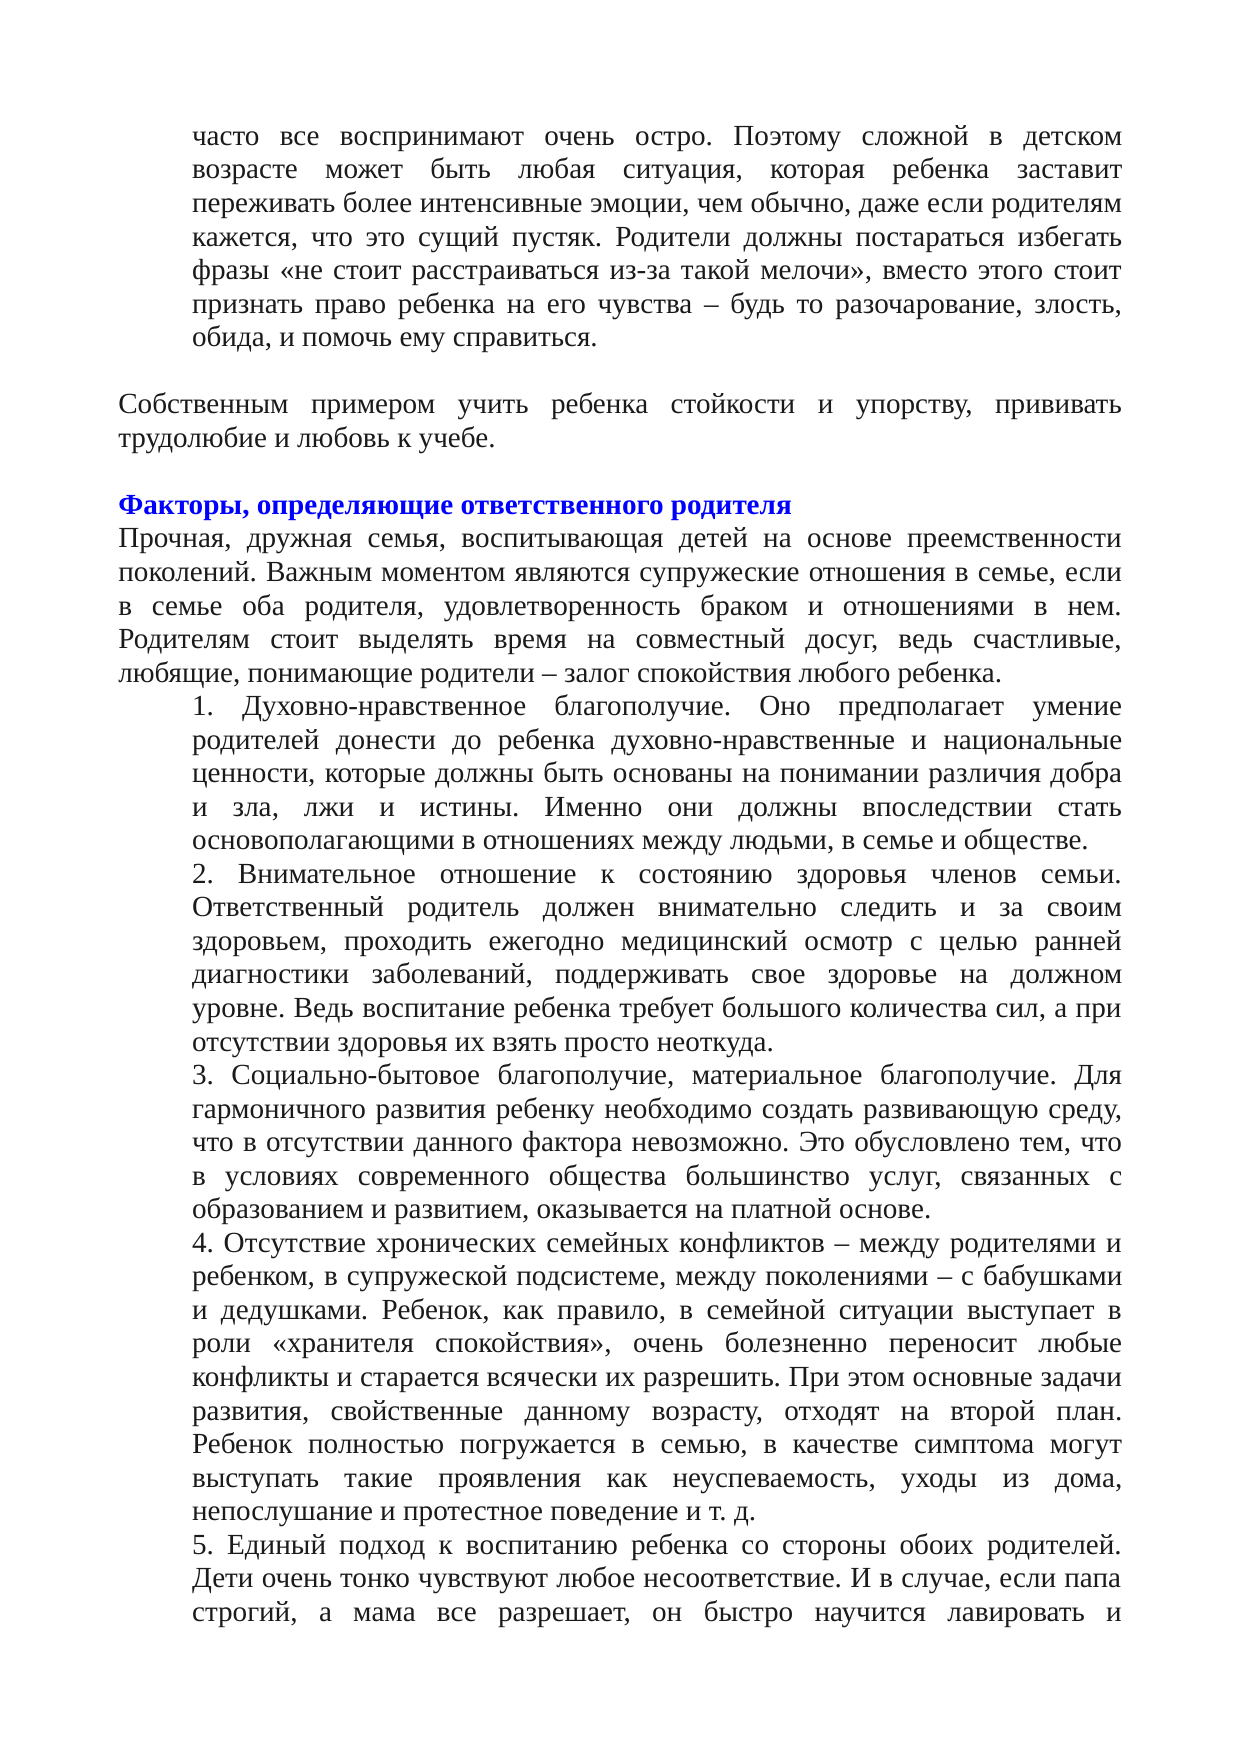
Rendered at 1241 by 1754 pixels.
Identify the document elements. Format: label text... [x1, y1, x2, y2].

list Внимательное отношение к состоянию здоровья членов семьи. Ответственный родитель должен внимательно следить и за своим здоровьем, проходить ежегодно медицинский осмотр с целью ранней диагностики заболеваний, поддерживать свое здоровье на должном уровне. Ведь воспитание ребенка требует большого количества сил, а при отсутствии здоровья их взять просто неоткуда. [118, 856, 1123, 1057]
text Прочная, дружная семья, воспитывающая детей на основе преемственности поколений. Важным моментом являются супружеские отношения в семье, если в семье оба родителя, удовлетворенность браком и отношениями в нем. Родителям стоит выделять время на совместный досуг, ведь счастливые, любящие, понимающие родители – залог спокойствия любого ребенка. [118, 521, 1123, 688]
text Собственным примером учить ребенка стойкости и упорству, прививать трудолюбие и любовь к учебе. [118, 353, 1123, 453]
list Духовно-нравственное благополучие. Оно предполагает умение родителей донести до ребенка духовно-нравственные и национальные ценности, которые должны быть основаны на понимании различия добра и зла, лжи и истины. Именно они должны впоследствии стать основополагающими в отношениях между людьми, в семье и обществе. [118, 688, 1123, 856]
list Единый подход к воспитанию ребенка со стороны обоих родителей. Дети очень тонко чувствуют любое несоответствие. И в случае, если папа строгий, а мама все разрешает, он быстро научится лавировать и [118, 1527, 1123, 1627]
list Отсутствие хронических семейных конфликтов – между родителями и ребенком, в супружеской подсистеме, между поколениями – с бабушками и дедушками. Ребенок, как правило, в семейной ситуации выступает в роли «хранителя спокойствия», очень болезненно переносит любые конфликты и старается всячески их разрешить. При этом основные задачи развития, свойственные данному возрасту, отходят на второй план. Ребенок полностью погружается в семью, в качестве симптома могут выступать такие проявления как неуспеваемость, уходы из дома, непослушание и протестное поведение и т. д. [118, 1225, 1123, 1527]
list Социально-бытовое благополучие, материальное благополучие. Для гармоничного развития ребенку необходимо создать развивающую среду, что в отсутствии данного фактора невозможно. Это обусловлено тем, что в условиях современного общества большинство услуг, связанных с образованием и развитием, оказывается на платной основе. [118, 1057, 1123, 1225]
list часто все воспринимают очень остро. Поэтому сложной в детском возрасте может быть любая ситуация, которая ребенка заставит переживать более интенсивные эмоции, чем обычно, даже если родителям кажется, что это сущий пустяк. Родители должны постараться избегать фразы «не стоит расстраиваться из-за такой мелочи», вместо этого стоит признать право ребенка на его чувства – будь то разочарование, злость, обида, и помочь ему справиться. [118, 118, 1123, 353]
subtitle Факторы, определяющие ответственного родителя [118, 487, 1123, 521]
